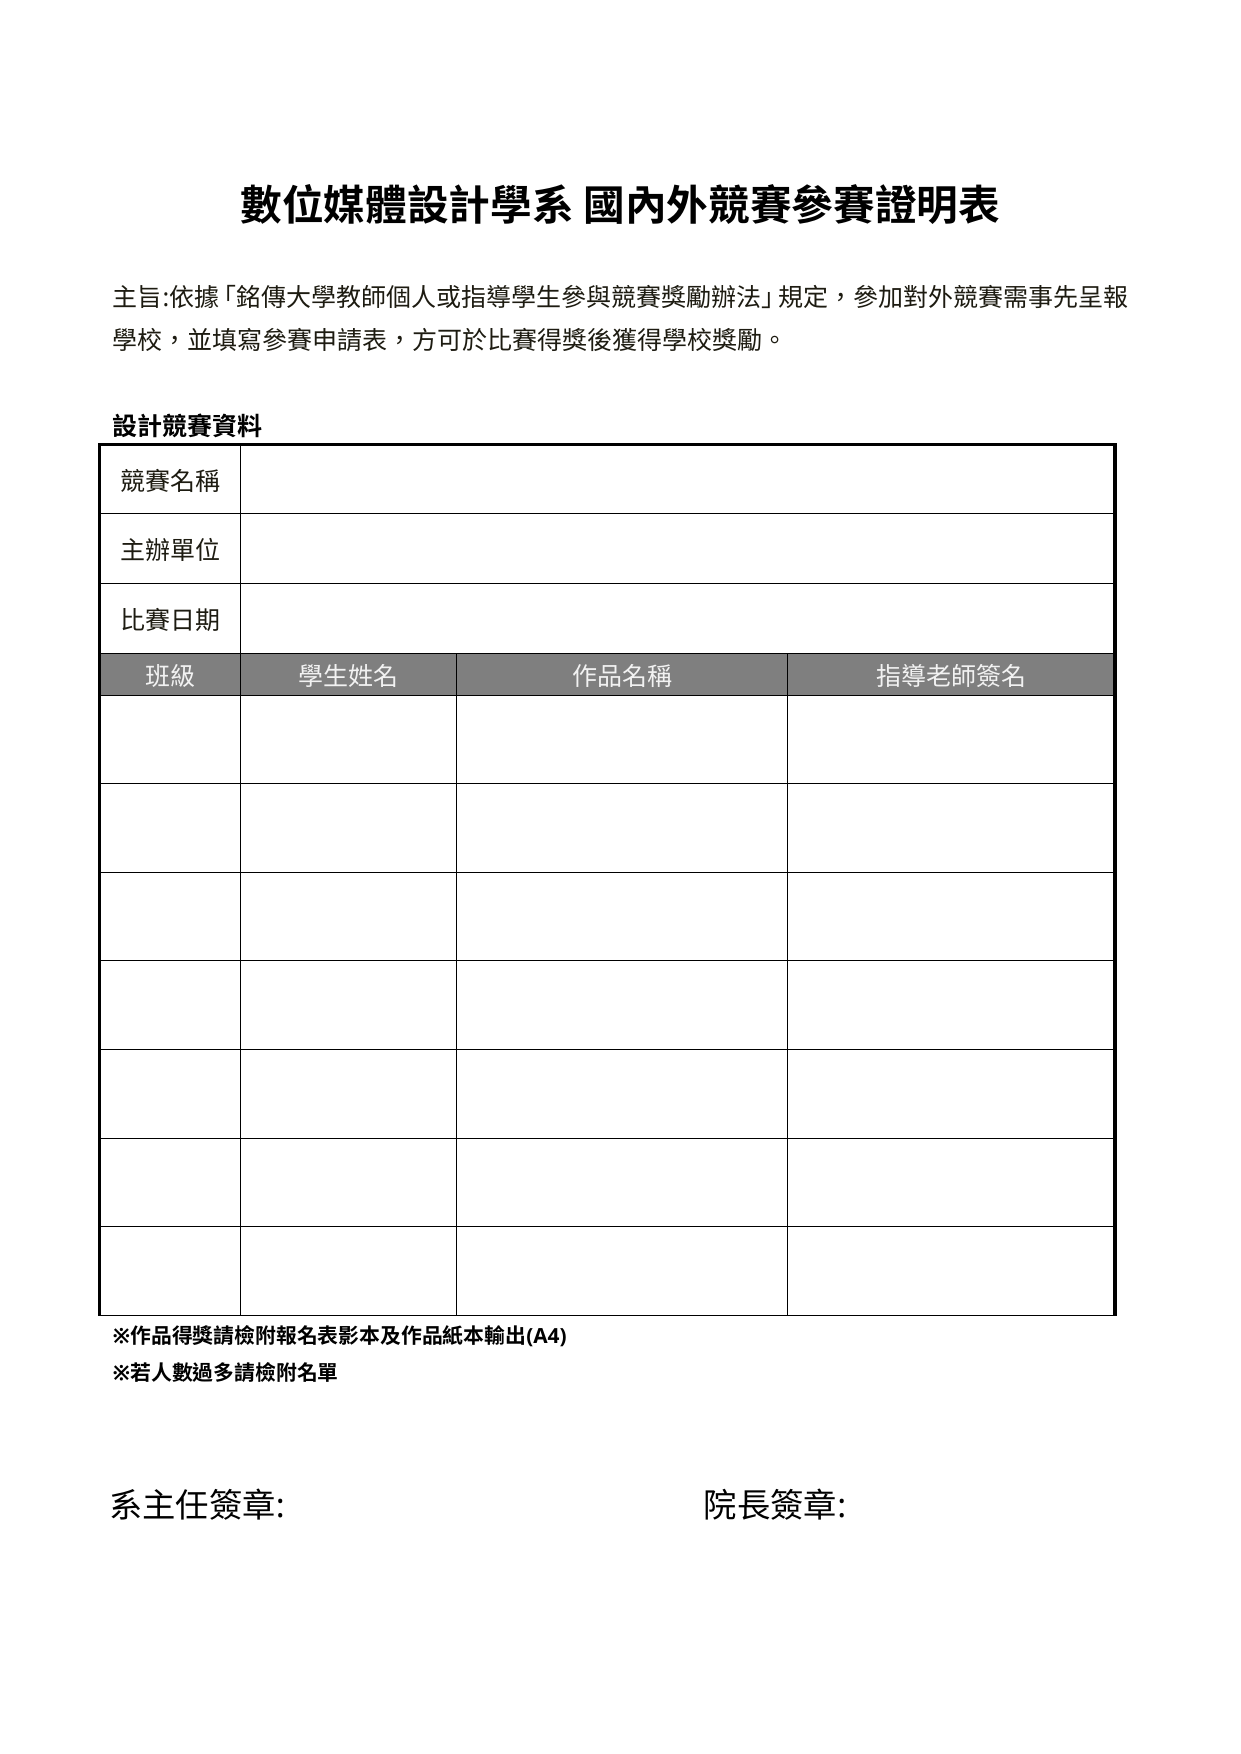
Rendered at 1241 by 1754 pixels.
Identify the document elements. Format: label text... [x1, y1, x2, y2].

table_cell [241, 584, 1113, 653]
table_cell [457, 696, 787, 783]
table_header 競賽名稱 [101, 446, 240, 513]
table_header [241, 446, 1113, 513]
table_cell [241, 1050, 456, 1137]
table_cell [457, 961, 787, 1049]
text 設計競賽資料 [112, 406, 1128, 443]
table_cell [101, 873, 240, 960]
table_cell 比賽日期 [101, 584, 240, 653]
table_cell [241, 784, 456, 872]
table_cell [788, 784, 1113, 872]
table_cell [457, 1050, 787, 1137]
text 主旨:依據「銘傳大學教師個人或指導學生參與競賽獎勵辦法」規定，參加對外競賽需事先呈報學校，並填寫參賽申請表，方可於比賽得獎後獲得學校獎勵。 [112, 277, 1128, 358]
table_cell [101, 961, 240, 1049]
table_cell [788, 696, 1113, 783]
table_cell [788, 873, 1113, 960]
table_cell [457, 873, 787, 960]
table_cell [457, 1227, 787, 1314]
table_header [339, 1466, 692, 1541]
table_header 院長簽章: [693, 1466, 1113, 1541]
table_cell [101, 1050, 240, 1137]
table_cell 學生姓名 [241, 654, 456, 695]
table_cell [241, 873, 456, 960]
table_cell [241, 1139, 456, 1226]
table_cell 主辦單位 [101, 514, 240, 583]
table_cell [101, 1227, 240, 1314]
table_cell [241, 514, 1113, 583]
table_cell [101, 696, 240, 783]
text ※作品得獎請檢附報名表影本及作品紙本輸出(A4) [112, 1316, 1128, 1353]
text 數位媒體設計學系 國內外競賽參賽證明表 [112, 164, 1128, 239]
table_cell [241, 696, 456, 783]
table_cell [788, 961, 1113, 1049]
table_cell [788, 1050, 1113, 1137]
table_cell [241, 1227, 456, 1314]
text ※若人數過多請檢附名單 [112, 1353, 1128, 1391]
table_cell 班級 [101, 654, 240, 695]
table_cell [241, 961, 456, 1049]
table_cell [101, 1139, 240, 1226]
table_cell [457, 1139, 787, 1226]
table_cell 指導老師簽名 [788, 654, 1113, 695]
table_cell 作品名稱 [457, 654, 787, 695]
table_header 系主任簽章: [98, 1466, 339, 1541]
table_cell [788, 1139, 1113, 1226]
table_cell [788, 1227, 1113, 1314]
table_cell [457, 784, 787, 872]
table_cell [101, 784, 240, 872]
